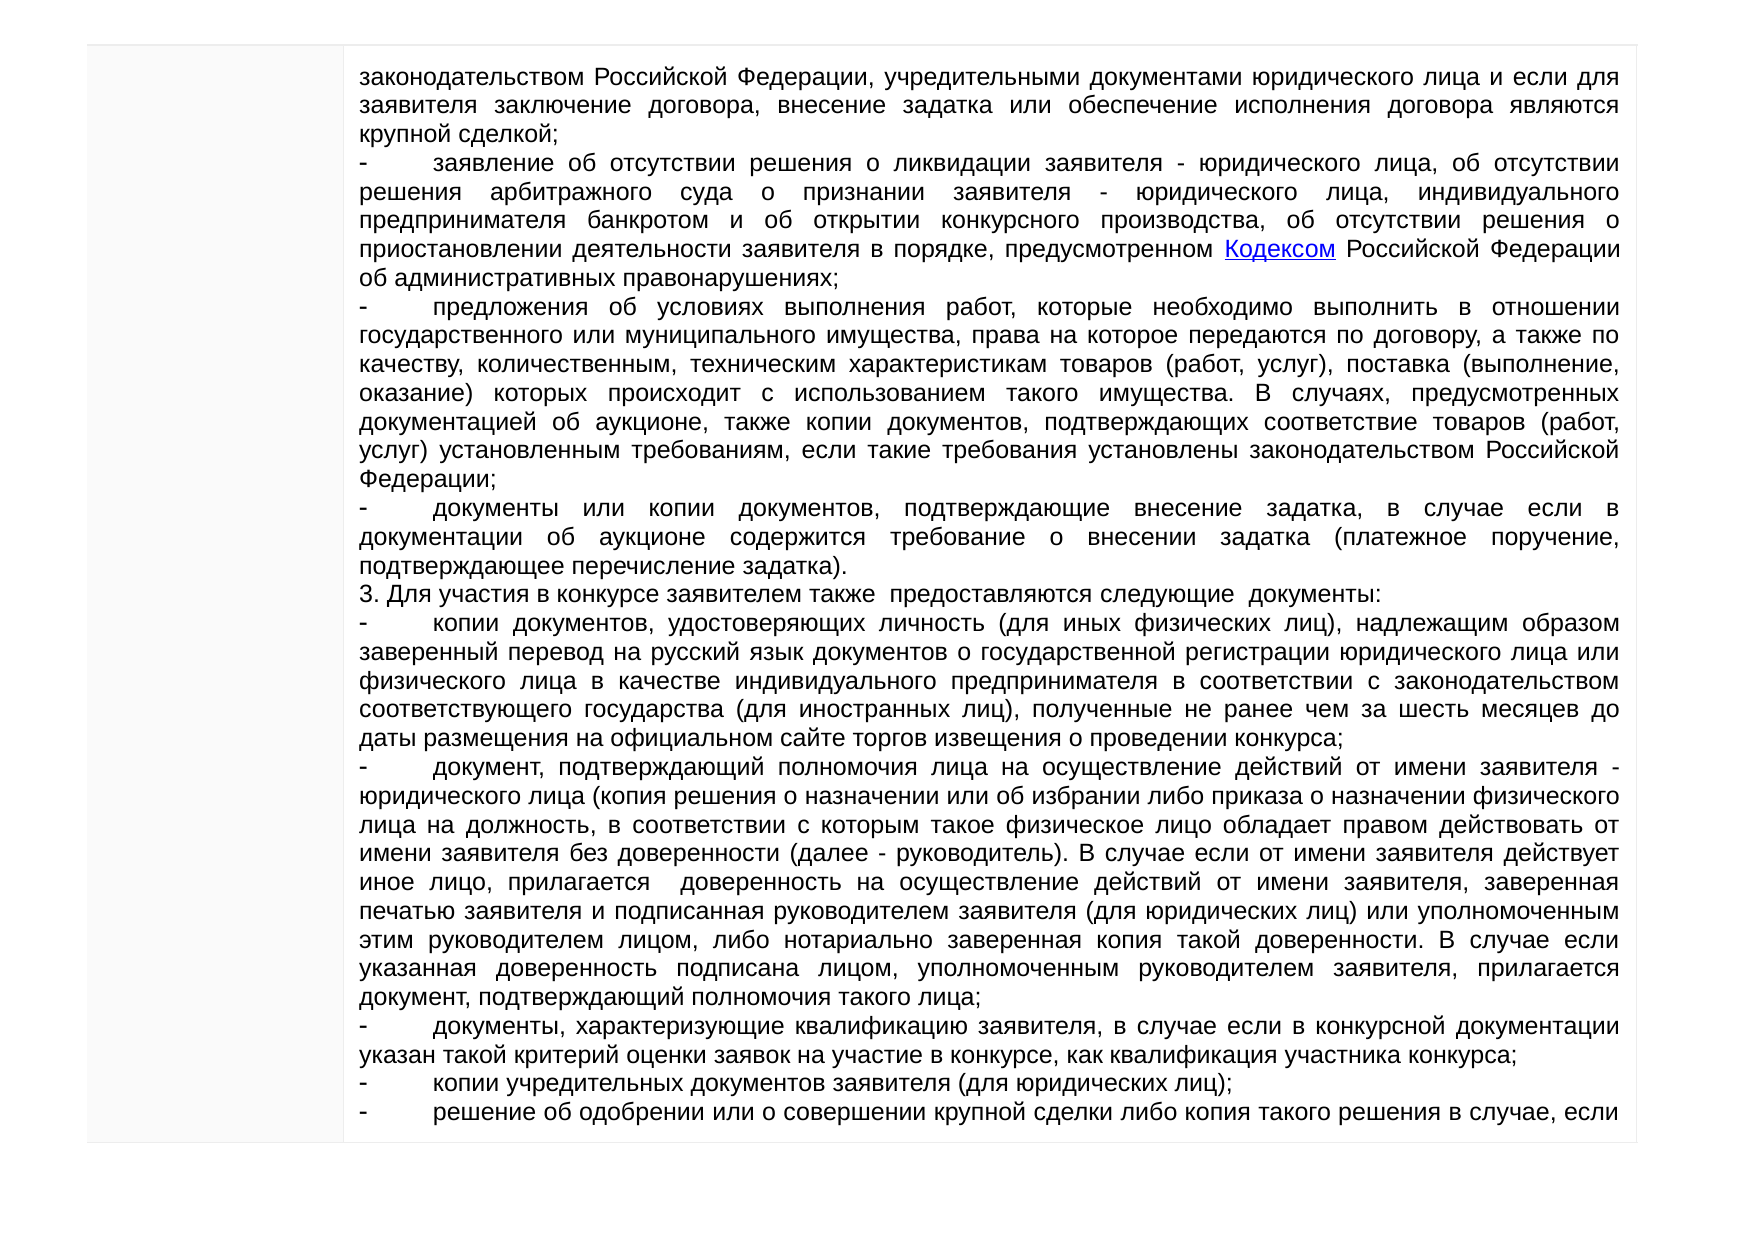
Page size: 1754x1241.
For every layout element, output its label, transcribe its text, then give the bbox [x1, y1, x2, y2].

table_cell законодательством Российской Федерации, учредительными документами юридического лица и если для заявителя заключение договора, внесение задатка или обеспечение исполнения договора являются крупной сделкой; заявление об отсутствии решения о ликвидации заявителя - юридического лица, об отсутствии решения арбитражного суда о признании заявителя - юридического лица, индивидуального предпринимателя банкротом и об открытии конкурсного производства, об отсутствии решения о приостановлении деятельности заявителя в порядке, предусмотренном Кодексом Российской Федерации об административных правонарушениях; предложения об условиях выполнения работ, которые необходимо выполнить в отношении государственного или муниципального имущества, права на которое передаются по договору, а также по качеству, количественным, техническим характеристикам товаров (работ, услуг), поставка (выполнение, оказание) которых происходит с использованием такого имущества. В случаях, предусмотренных документацией об аукционе, также копии документов, подтверждающих соответствие товаров (работ, услуг) установленным требованиям, если такие требования установлены законодательством Российской Федерации; документы или копии документов, подтверждающие внесение задатка, в случае если в документации об аукционе содержится требование о внесении задатка (платежное поручение, подтверждающее перечисление задатка). 3. Для участия в конкурсе заявителем также предоставляются следующие документы: копии документов, удостоверяющих личность (для иных физических лиц), надлежащим образом заверенный перевод на русский язык документов о государственной регистрации юридического лица или физического лица в качестве индивидуального предпринимателя в соответствии с законодательством соответствующего государства (для иностранных лиц), полученные не ранее чем за шесть месяцев до даты размещения на официальном сайте торгов извещения о проведении конкурса; документ, подтверждающий полномочия лица на осуществление действий от имени заявителя - юридического лица (копия решения о назначении или об избрании либо приказа о назначении физического лица на должность, в соответствии с которым такое физическое лицо обладает правом действовать от имени заявителя без доверенности (далее - руководитель). В случае если от имени заявителя действует иное лицо, прилагается доверенность на осуществление действий от имени заявителя, заверенная печатью заявителя и подписанная руководителем заявителя (для юридических лиц) или уполномоченным этим руководителем лицом, либо нотариально заверенная копия такой доверенности. В случае если указанная доверенность подписана лицом, уполномоченным руководителем заявителя, прилагается документ, подтверждающий полномочия такого лица; документы, характеризующие квалификацию заявителя, в случае если в конкурсной документации указан такой критерий оценки заявок на участие в конкурсе, как квалификация участника конкурса; копии учредительных документов заявителя (для юридических лиц); решение об одобрении или о совершении крупной сделки либо копия такого решения в случае, если [344, 46, 1636, 1142]
table_cell [87, 46, 343, 1142]
